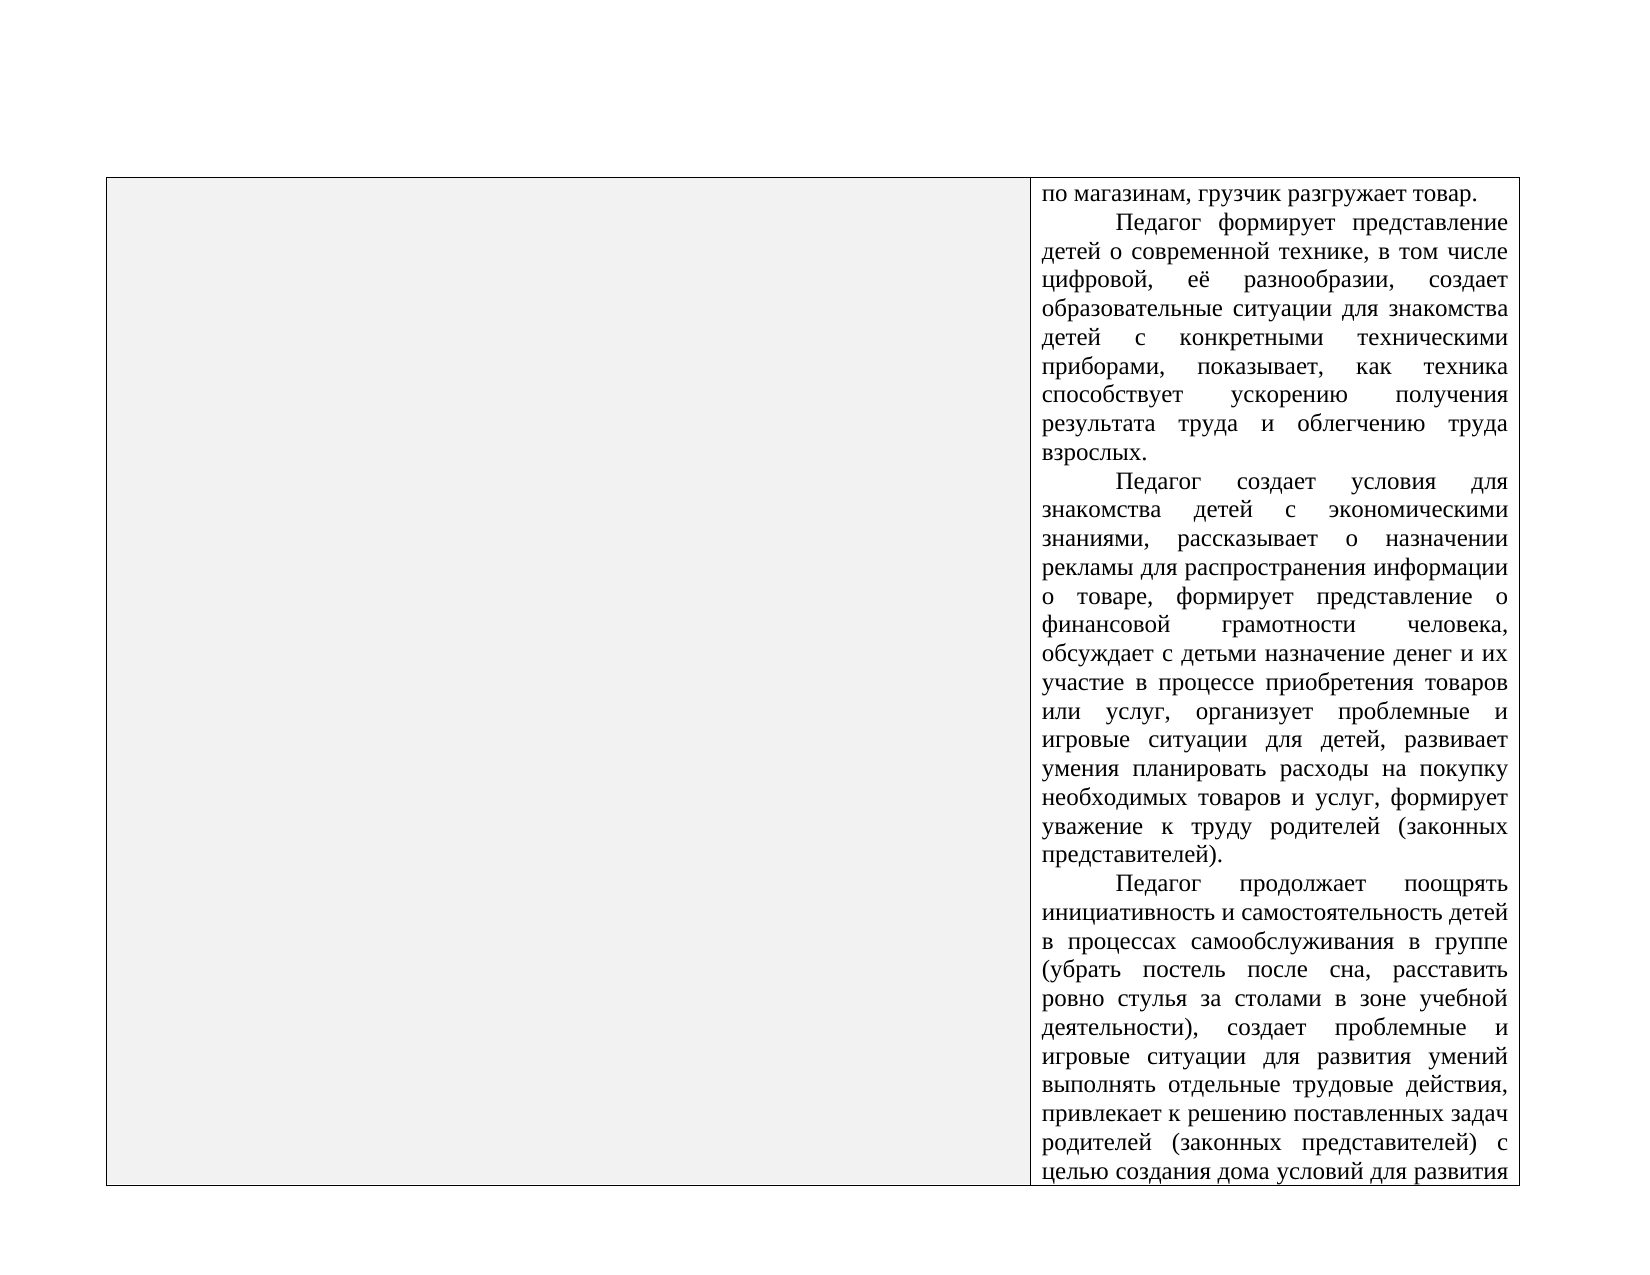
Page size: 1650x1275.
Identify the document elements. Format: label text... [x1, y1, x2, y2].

table_cell [107, 178, 1030, 1184]
table_cell по магазинам, грузчик разгружает товар. Педагог формирует представление детей о современной технике, в том числе цифровой, её разнообразии, создает образовательные ситуации для знакомства детей с конкретными техническими приборами, показывает, как техника способствует ускорению получения результата труда и облегчению труда взрослых. Педагог создает условия для знакомства детей с экономическими знаниями, рассказывает о назначении рекламы для распространения информации о товаре, формирует представление о финансовой грамотности человека, обсуждает с детьми назначение денег и их участие в процессе приобретения товаров или услуг, организует проблемные и игровые ситуации для детей, развивает умения планировать расходы на покупку необходимых товаров и услуг, формирует уважение к труду родителей (законных представителей). Педагог продолжает поощрять инициативность и самостоятельность детей в процессах самообслуживания в группе (убрать постель после сна, расставить ровно стулья за столами в зоне учебной деятельности), создает проблемные и игровые ситуации для развития умений выполнять отдельные трудовые действия, привлекает к решению поставленных задач родителей (законных представителей) с целью создания дома условий для развития [1031, 178, 1519, 1184]
